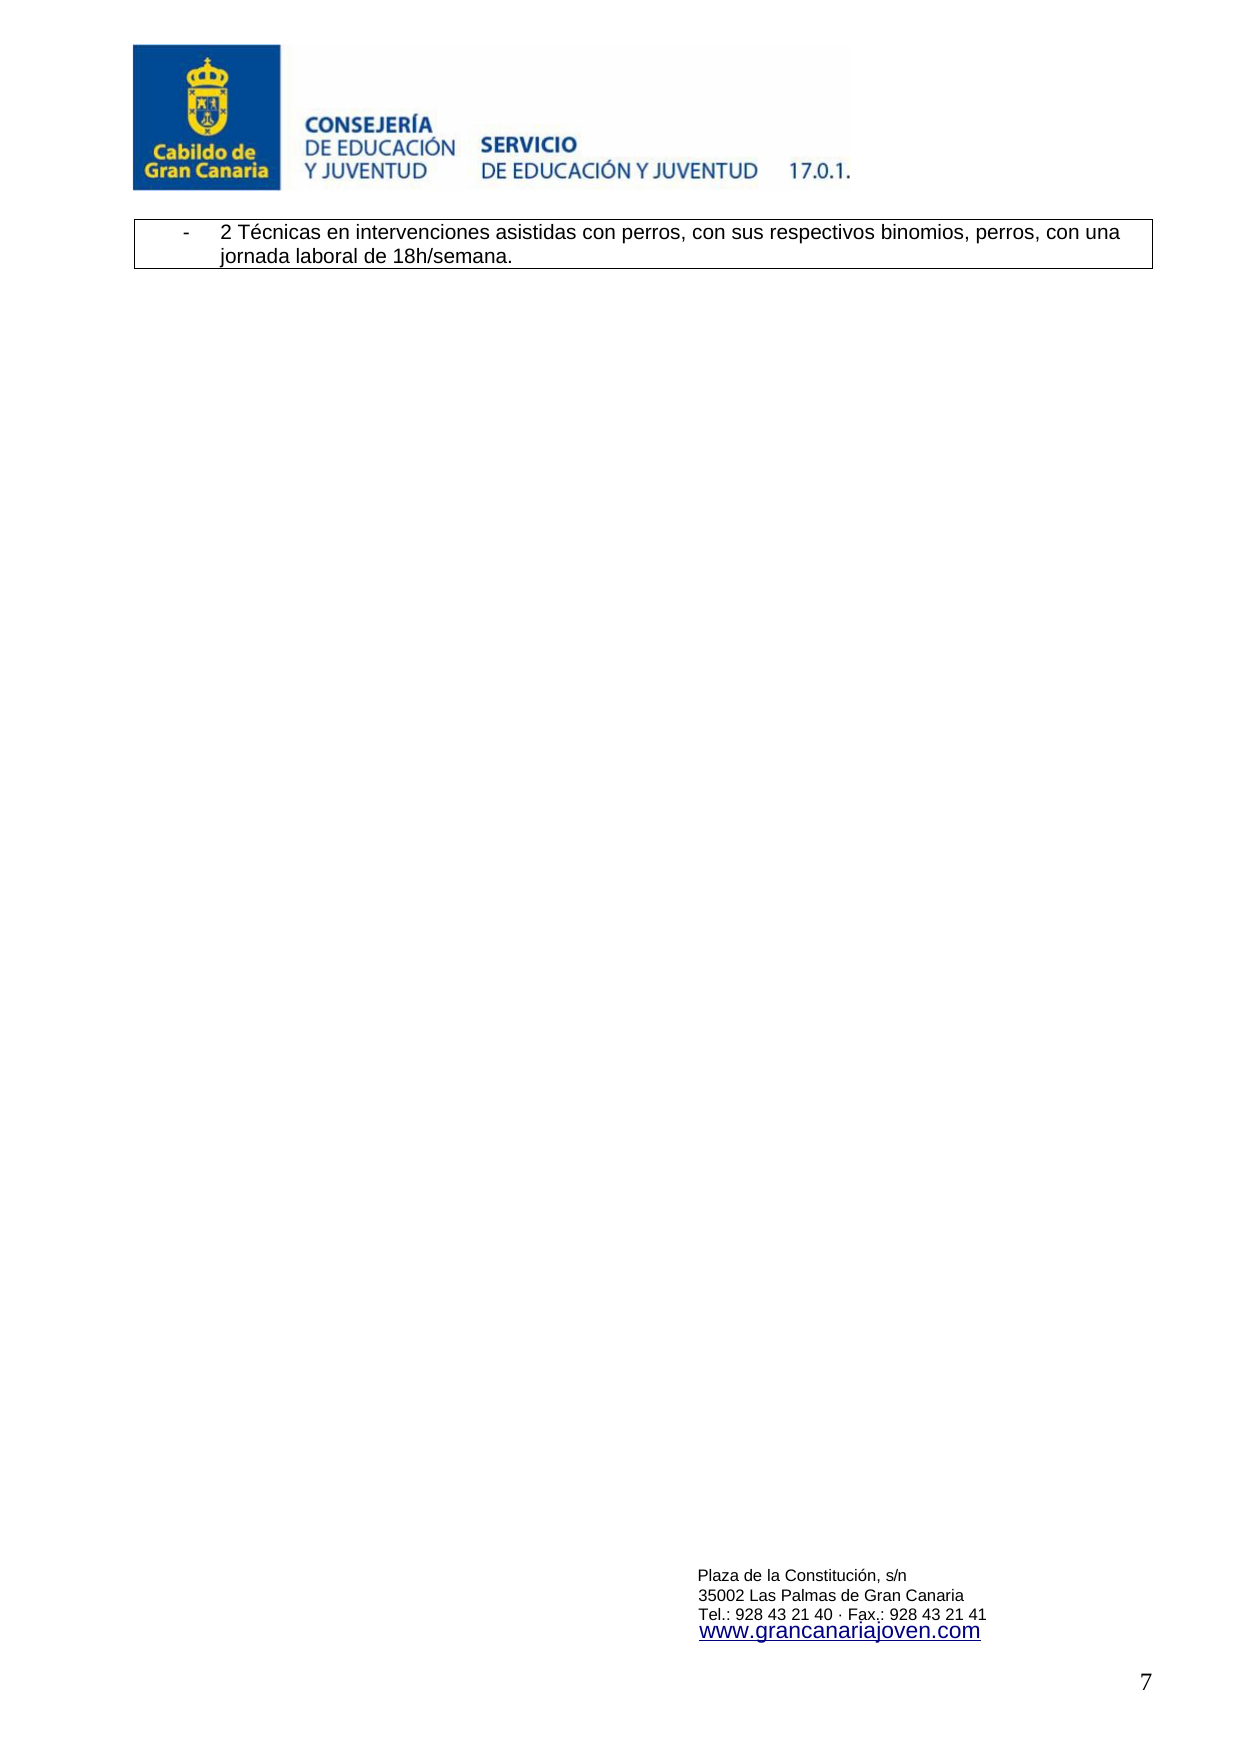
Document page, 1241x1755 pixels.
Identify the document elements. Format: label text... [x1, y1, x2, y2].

table_cell - 2 Técnicas en intervenciones asistidas con perros, con sus respectivos binomios, perros, con una jornada laboral de 18h/semana. [135, 220, 1152, 268]
